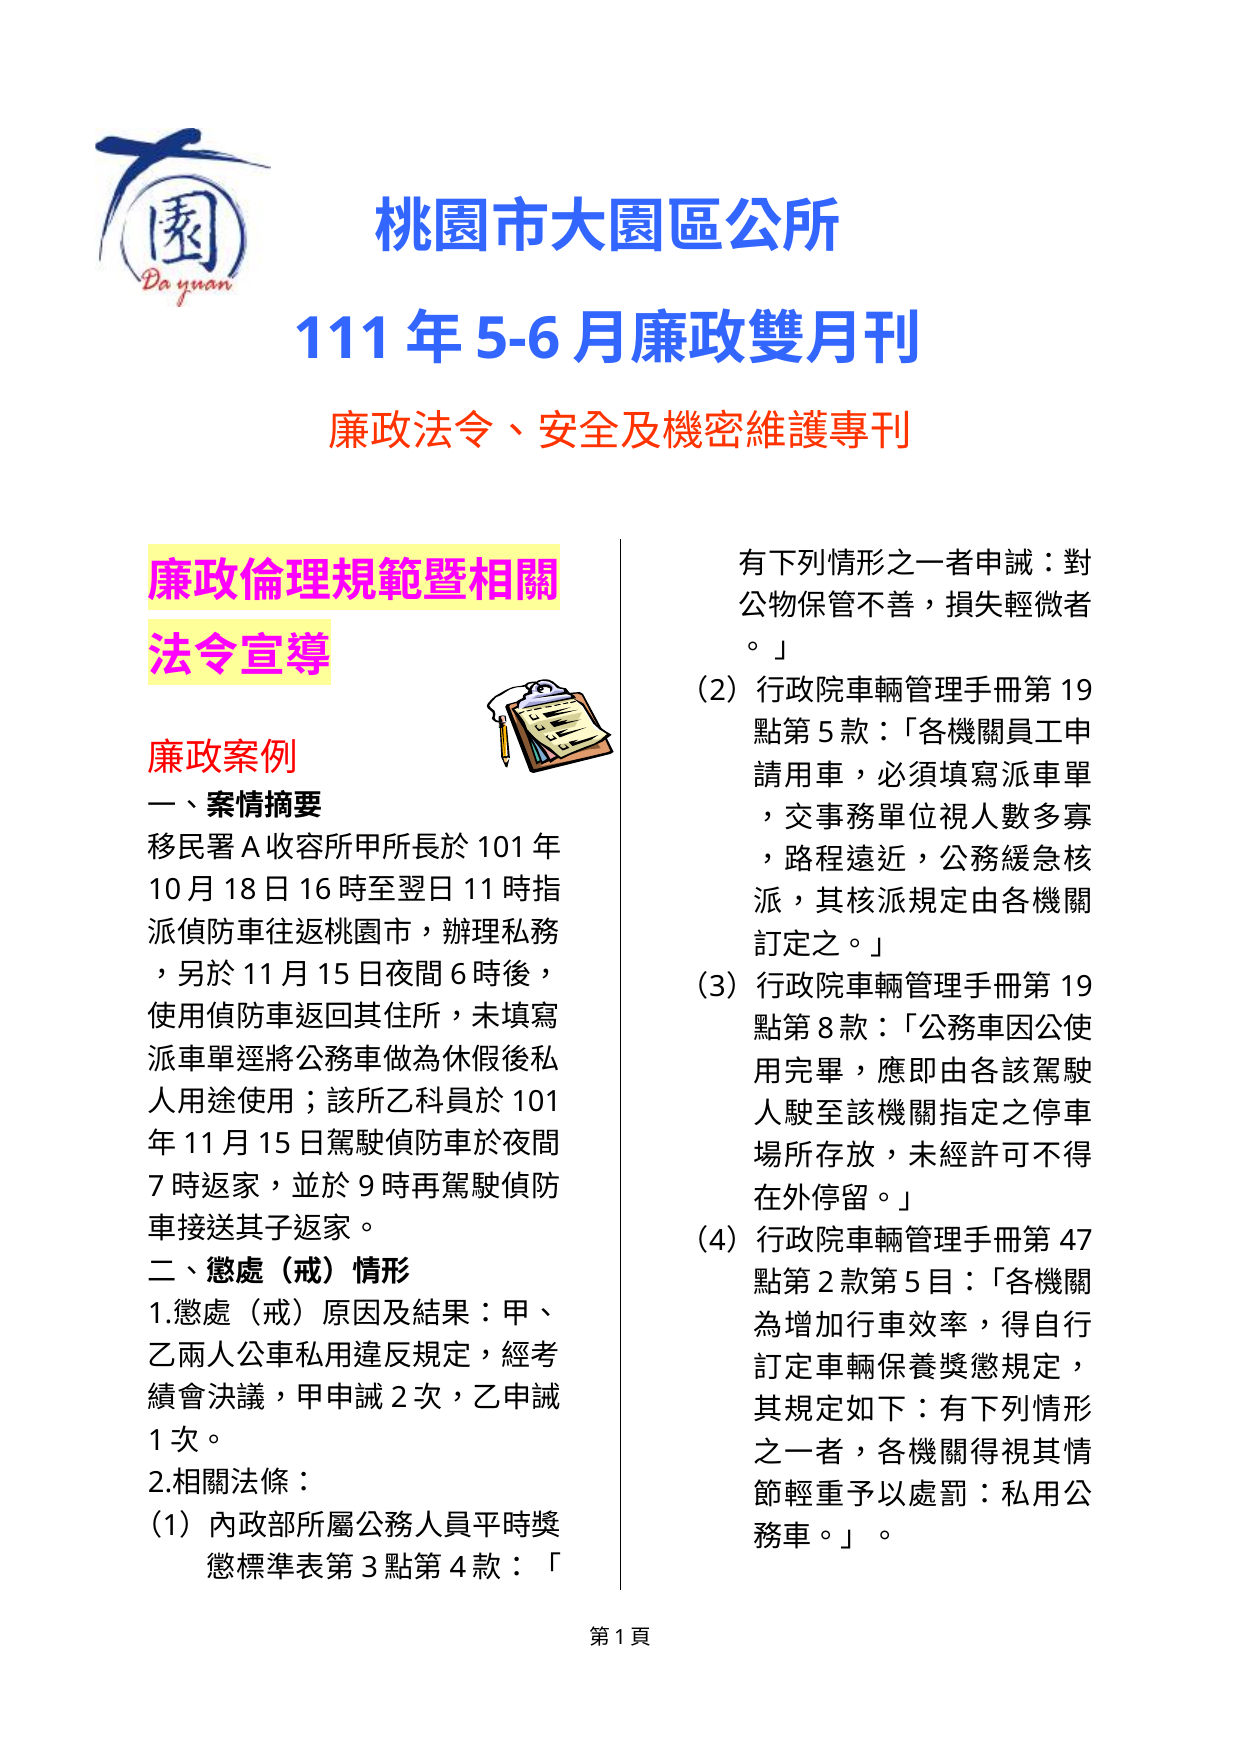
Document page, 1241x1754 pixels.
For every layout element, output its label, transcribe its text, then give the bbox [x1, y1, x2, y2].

text （4）行政院車輛管理手冊第47點第2款第5目：「各機關為增加行車效率，得自行訂定車輛保養獎懲規定，其規定如下：有下列情形之一者，各機關得視其情節輕重予以處罰：私用公務車。」。 [679, 1217, 1093, 1555]
picture [95, 128, 271, 307]
text 廉政倫理規範暨相關法令宣導 [148, 539, 616, 775]
text 一、案情摘要 [148, 781, 561, 823]
text 1.懲處（戒）原因及結果：甲、乙兩人公車私用違反規定，經考績會決議，甲申誡2次，乙申誡1次。 [148, 1289, 561, 1459]
text 桃園市大園區公所 [94, 127, 1053, 308]
text 2.相關法條： [148, 1459, 561, 1501]
text 移民署A收容所甲所長於101年10月18日16時至翌日11時指派偵防車往返桃園市，辦理私務，另於11月15日夜間6時後，使用偵防車返回其住所，未填寫派車單逕將公務車做為休假後私人用途使用；該所乙科員於101年11月15日駕駛偵防車於夜間7時返家，並於9時再駕駛偵防車接送其子返家。 [148, 823, 561, 1247]
text 廉政案例 [148, 727, 561, 781]
text 有下列情形之一者申誡：對公物保管不善，損失輕微者。 」 [664, 539, 1093, 666]
text 二、懲處（戒）情形 [148, 1247, 561, 1289]
text （1）內政部所屬公務人員平時獎懲標準表第3點第4款：「 [133, 1501, 561, 1586]
text （2）行政院車輛管理手冊第19點第5款：「各機關員工申請用車，必須填寫派車單，交事務單位視人數多寡，路程遠近，公務緩急核派，其核派規定由各機關訂定之。」 [679, 666, 1093, 963]
text 廉政法令、安全及機密維護專刊 [187, 389, 1053, 464]
text 111年5-6月廉政雙月刊 [162, 277, 1053, 389]
text （3）行政院車輛管理手冊第19點第8款：「公務車因公使用完畢，應即由各該駕駛人駛至該機關指定之停車場所存放，未經許可不得在外停留。」 [679, 963, 1093, 1217]
